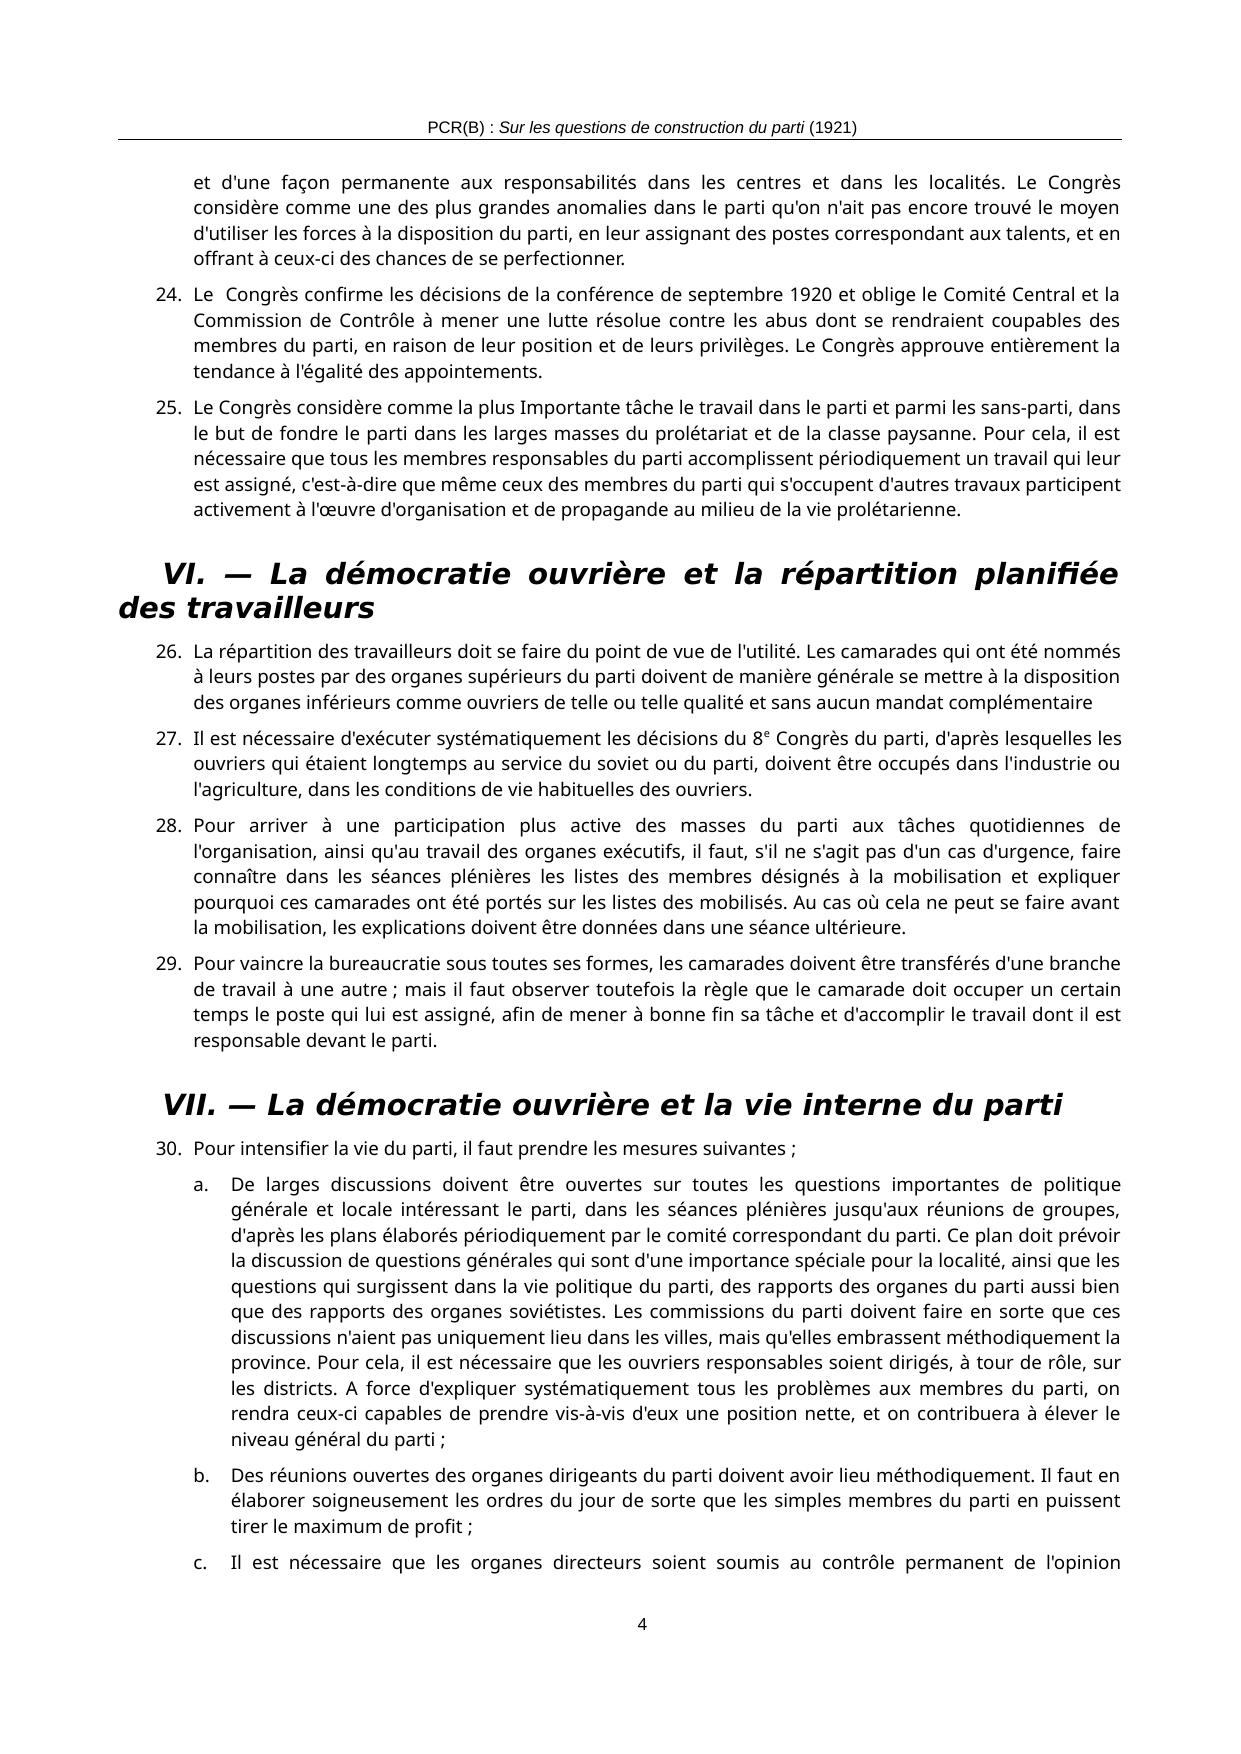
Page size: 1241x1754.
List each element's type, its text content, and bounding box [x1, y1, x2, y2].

subtitle VI. — La démocratie ouvrière et la répartition planifiée des travailleurs [118, 558, 1122, 626]
subtitle VII. — La démocratie ouvrière et la vie interne du parti [118, 1088, 1122, 1122]
list Il est nécessaire que les organes directeurs soient soumis au contrôle permanent de l'opinion [193, 1549, 1122, 1575]
list La répartition des travailleurs doit se faire du point de vue de l'utilité. Les camarades qui ont été nommés à leurs postes par des organes supérieurs du parti doivent de manière générale se mettre à la disposition des organes inférieurs comme ouvriers de telle ou telle qualité et sans aucun mandat complémentaire [156, 638, 1122, 714]
list Le Congrès confirme les décisions de la conférence de septembre 1920 et oblige le Comité Central et la Commission de Contrôle à mener une lutte résolue contre les abus dont se rendraient coupables des membres du parti, en raison de leur position et de leurs privilèges. Le Congrès approuve entièrement la tendance à l'égalité des appointements. [156, 282, 1122, 384]
list et d'une façon permanente aux responsabilités dans les centres et dans les localités. Le Congrès considère comme une des plus grandes anomalies dans le parti qu'on n'ait pas encore trouvé le moyen d'utiliser les forces à la disposition du parti, en leur assignant des postes correspondant aux talents, et en offrant à ceux-ci des chances de se perfectionner. [156, 169, 1122, 271]
list Le Congrès considère comme la plus Importante tâche le travail dans le parti et parmi les sans-parti, dans le but de fondre le parti dans les larges masses du prolétariat et de la classe paysanne. Pour cela, il est nécessaire que tous les membres responsables du parti accomplissent périodiquement un travail qui leur est assigné, c'est-à-dire que même ceux des membres du parti qui s'occupent d'autres travaux participent activement à l'œuvre d'organisation et de propagande au milieu de la vie prolétarienne. [156, 394, 1122, 522]
list Des réunions ouvertes des organes dirigeants du parti doivent avoir lieu méthodiquement. Il faut en élaborer soigneusement les ordres du jour de sorte que les simples membres du parti en puissent tirer le maximum de profit ; [193, 1462, 1122, 1539]
list Pour vaincre la bureaucratie sous toutes ses formes, les camarades doivent être transférés d'une branche de travail à une autre ; mais il faut observer toutefois la règle que le camarade doit occuper un certain temps le poste qui lui est assigné, afin de mener à bonne fin sa tâche et d'accomplir le travail dont il est responsable devant le parti. [156, 951, 1122, 1053]
list Pour intensifier la vie du parti, il faut prendre les mesures suivantes ; [156, 1135, 1122, 1160]
list Il est nécessaire d'exécuter systématiquement les décisions du 8e Congrès du parti, d'après lesquelles les ouvriers qui étaient longtemps au service du soviet ou du parti, doivent être occupés dans l'industrie ou l'agriculture, dans les conditions de vie habituelles des ouvriers. [156, 725, 1122, 802]
list De larges discussions doivent être ouvertes sur toutes les questions importantes de politique générale et locale intéressant le parti, dans les séances plénières jusqu'aux réunions de groupes, d'après les plans élaborés périodiquement par le comité correspondant du parti. Ce plan doit prévoir la discussion de questions générales qui sont d'une importance spéciale pour la localité, ainsi que les questions qui surgissent dans la vie politique du parti, des rapports des organes du parti aussi bien que des rapports des organes soviétistes. Les commissions du parti doivent faire en sorte que ces discussions n'aient pas uniquement lieu dans les villes, mais qu'elles embrassent méthodiquement la province. Pour cela, il est nécessaire que les ouvriers responsables soient dirigés, à tour de rôle, sur les districts. A force d'expliquer systématiquement tous les problèmes aux membres du parti, on rendra ceux-ci capables de prendre vis-à-vis d'eux une position nette, et on contribuera à élever le niveau général du parti ; [193, 1171, 1122, 1452]
list Pour arriver à une participation plus active des masses du parti aux tâches quotidiennes de l'organisation, ainsi qu'au travail des organes exécutifs, il faut, s'il ne s'agit pas d'un cas d'urgence, faire connaître dans les séances plénières les listes des membres désignés à la mobilisation et expliquer pourquoi ces camarades ont été portés sur les listes des mobilisés. Au cas où cela ne peut se faire avant la mobilisation, les explications doivent être données dans une séance ultérieure. [156, 812, 1122, 940]
